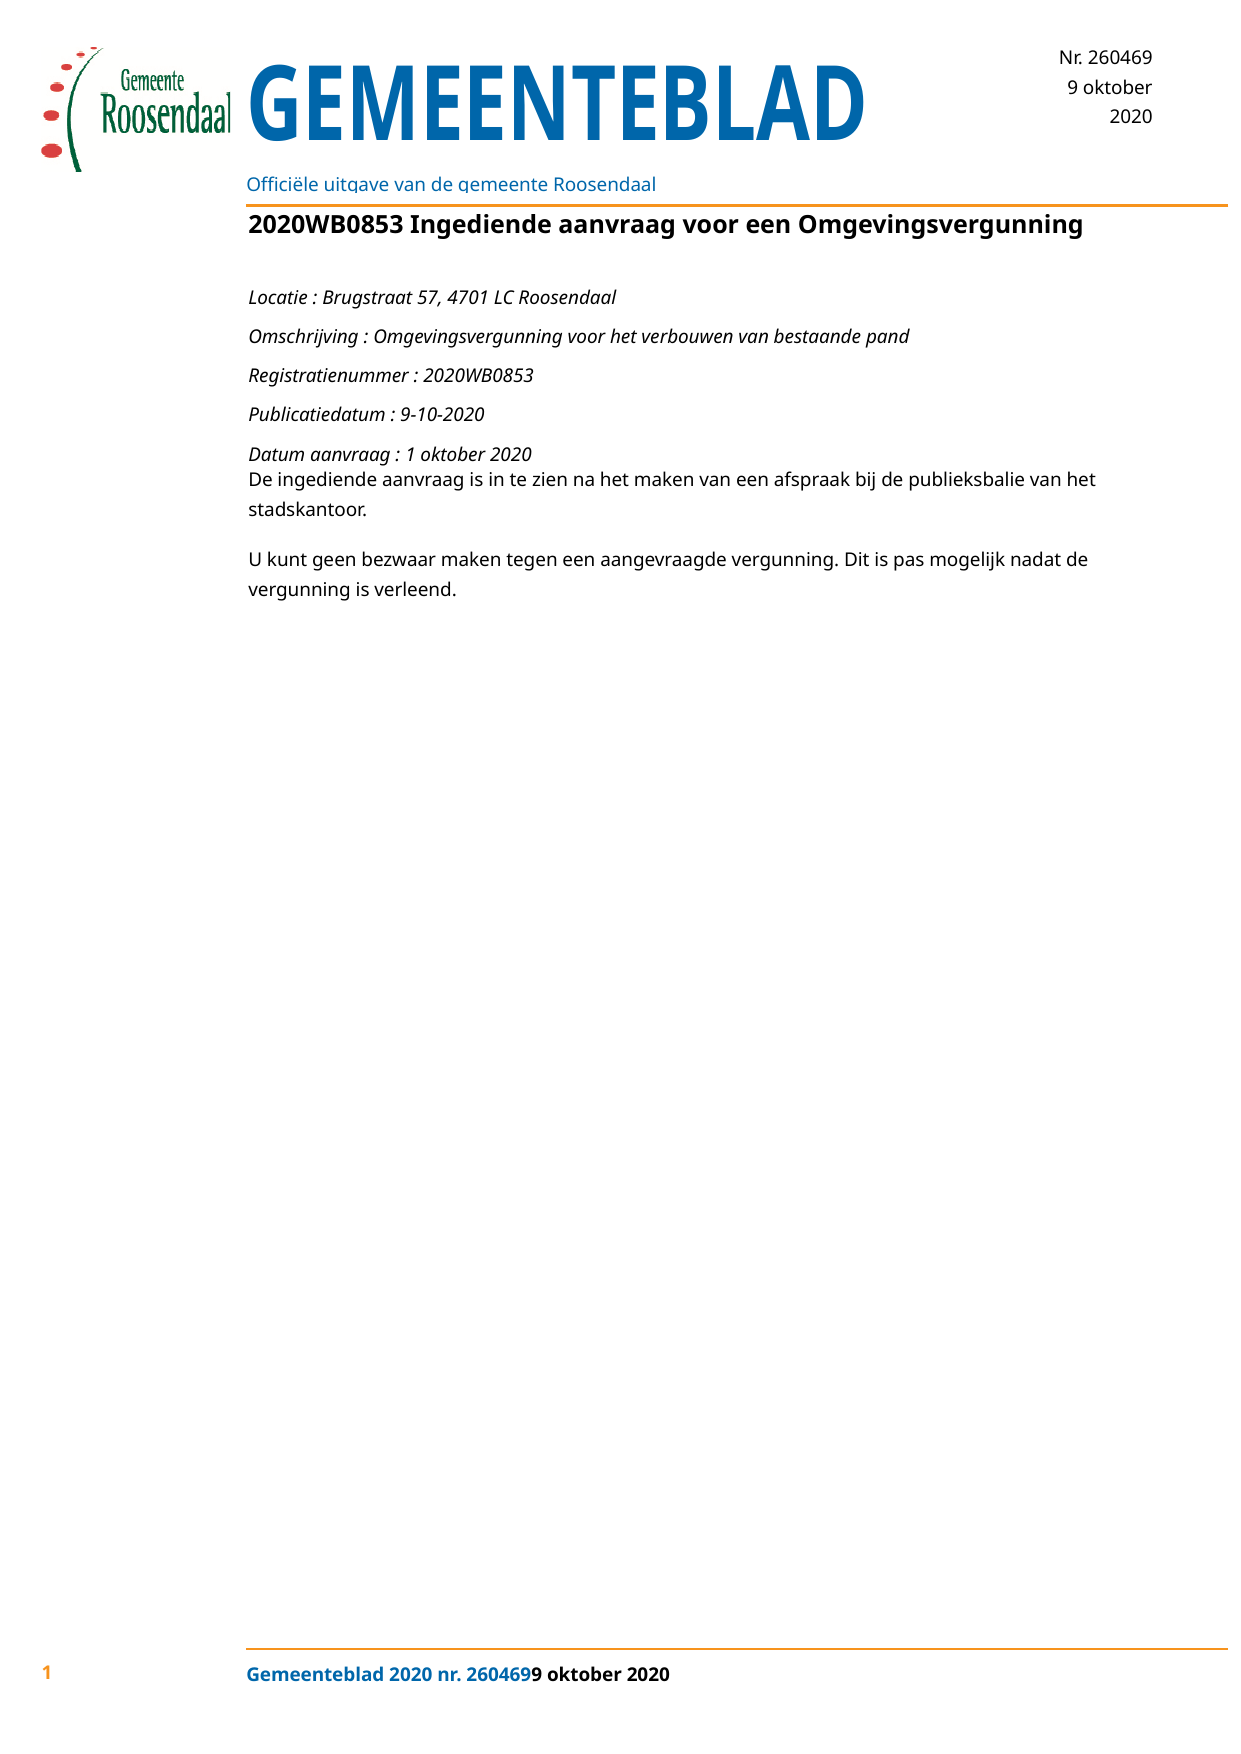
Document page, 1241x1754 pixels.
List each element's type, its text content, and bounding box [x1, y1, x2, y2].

text Omschrijving : Omgevingsvergunning voor het verbouwen van bestaande pand [248, 323, 1152, 349]
text Publicatiedatum : 9-10-2020 [248, 402, 1152, 427]
picture [41, 47, 231, 172]
text Datum aanvraag : 1 oktober 2020 [248, 441, 1152, 467]
text U kunt geen bezwaar maken tegen een aangevraagde vergunning. Dit is pas mogelijk nadat de vergunning is verleend. [248, 547, 1152, 602]
text Registratienummer : 2020WB0853 [248, 362, 1152, 388]
text 2020WB0853 Ingediende aanvraag voor een Omgevingsvergunning [248, 207, 1152, 241]
text De ingediende aanvraag is in te zien na het maken van een afspraak bij de publieksbalie van het stadskantoor. [248, 467, 1152, 522]
text Locatie : Brugstraat 57, 4701 LC Roosendaal [248, 284, 1152, 309]
